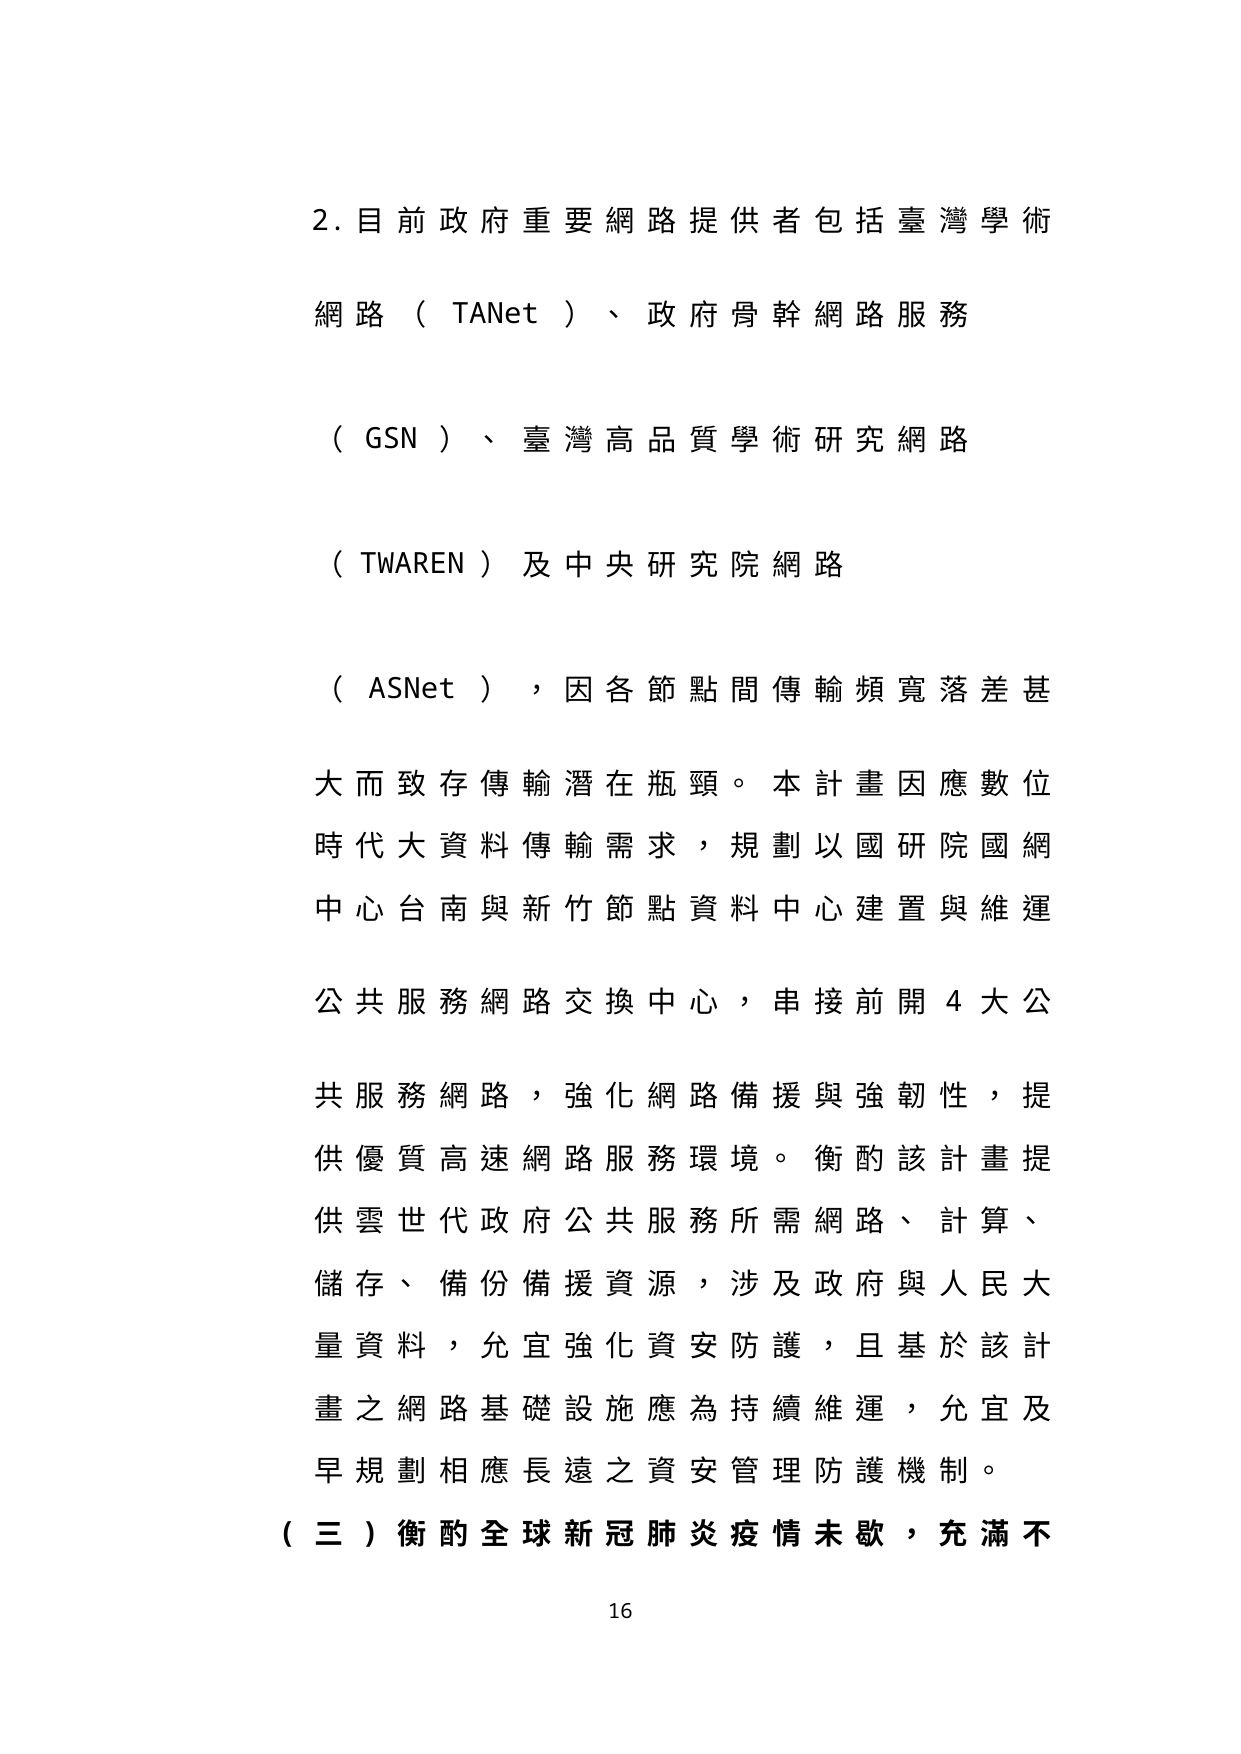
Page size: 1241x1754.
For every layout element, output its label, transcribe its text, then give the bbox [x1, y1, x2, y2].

text 2.目前政府重要網路提供者包括臺灣學術網路（TANet）、政府骨幹網路服務（GSN）、臺灣高品質學術研究網路（TWAREN）及中央研究院網路（ASNet），因各節點間傳輸頻寬落差甚大而致存傳輸潛在瓶頸。本計畫因應數位時代大資料傳輸需求，規劃以國研院國網中心台南與新竹節點資料中心建置與維運公共服務網路交換中心，串接前開4大公共服務網路，強化網路備援與強韌性，提供優質高速網路服務環境。衡酌該計畫提供雲世代政府公共服務所需網路、計算、儲存、備份備援資源，涉及政府與人民大量資料，允宜強化資安防護，且基於該計畫之網路基礎設施應為持續維運，允宜及早規劃相應長遠之資安管理防護機制。 [271, 177, 1058, 1490]
text (三)衡酌全球新冠肺炎疫情未歇，充滿不 [242, 1490, 1058, 1552]
